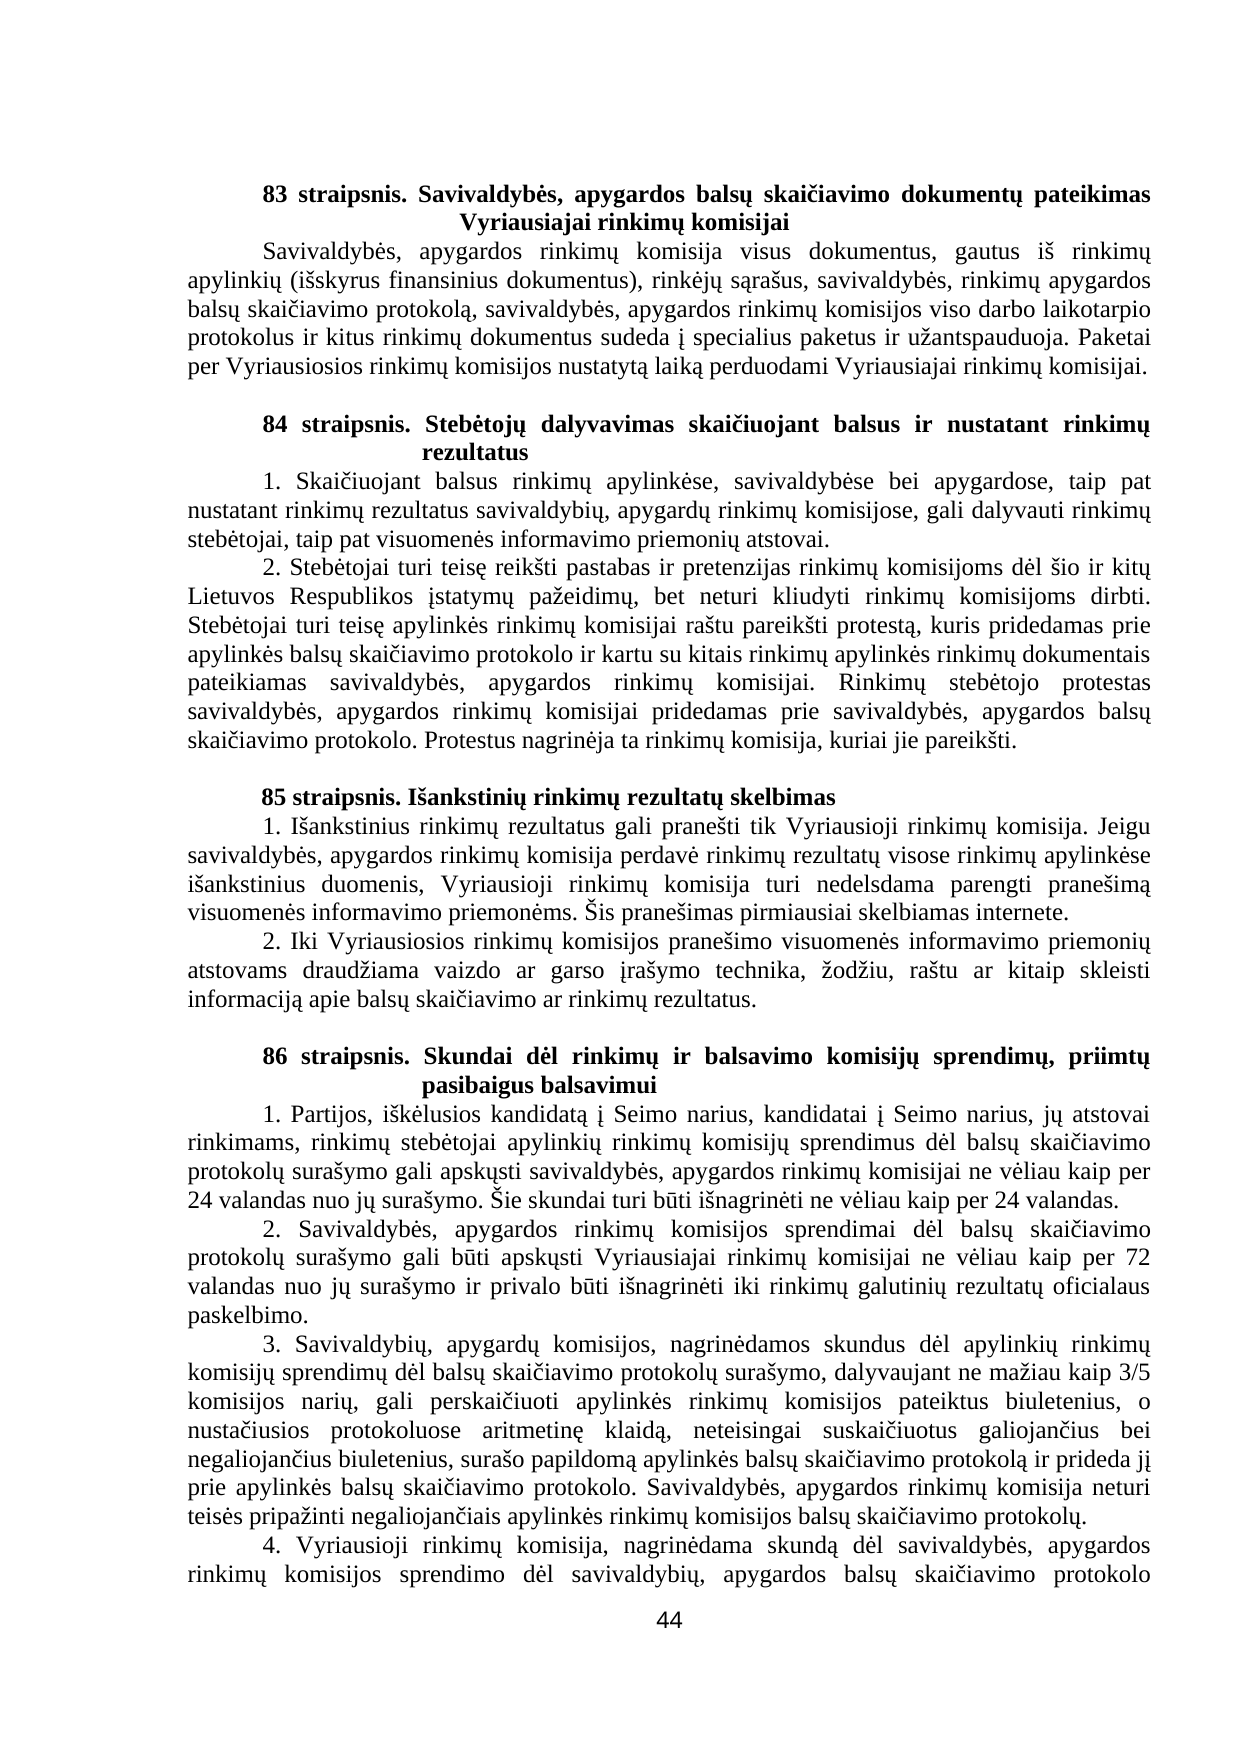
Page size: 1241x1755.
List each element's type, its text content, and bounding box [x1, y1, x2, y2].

text 1. Partijos, iškėlusios kandidatą į Seimo narius, kandidatai į Seimo narius, jų atstovai rinkimams, rinkimų stebėtojai apylinkių rinkimų komisijų sprendimus dėl balsų skaičiavimo protokolų surašymo gali apskųsti savivaldybės, apygardos rinkimų komisijai ne vėliau kaip per 24 valandas nuo jų surašymo. Šie skundai turi būti išnagrinėti ne vėliau kaip per 24 valandas. [187, 1099, 1152, 1214]
text 1. Išankstinius rinkimų rezultatus gali pranešti tik Vyriausioji rinkimų komisija. Jeigu savivaldybės, apygardos rinkimų komisija perdavė rinkimų rezultatų visose rinkimų apylinkėse išankstinius duomenis, Vyriausioji rinkimų komisija turi nedelsdama parengti pranešimą visuomenės informavimo priemonėms. Šis pranešimas pirmiausiai skelbiamas internete. [187, 811, 1152, 926]
text 4. Vyriausioji rinkimų komisija, nagrinėdama skundą dėl savivaldybės, apygardos rinkimų komisijos sprendimo dėl savivaldybių, apygardos balsų skaičiavimo protokolo [187, 1530, 1152, 1587]
text Savivaldybės, apygardos rinkimų komisija visus dokumentus, gautus iš rinkimų apylinkių (išskyrus finansinius dokumentus), rinkėjų sąrašus, savivaldybės, rinkimų apygardos balsų skaičiavimo protokolą, savivaldybės, apygardos rinkimų komisijos viso darbo laikotarpio protokolus ir kitus rinkimų dokumentus sudeda į specialius paketus ir užantspauduoja. Paketai per Vyriausiosios rinkimų komisijos nustatytą laiką perduodami Vyriausiajai rinkimų komisijai. [187, 236, 1152, 380]
text 2. Iki Vyriausiosios rinkimų komisijos pranešimo visuomenės informavimo priemonių atstovams draudžiama vaizdo ar garso įrašymo technika, žodžiu, raštu ar kitaip skleisti informaciją apie balsų skaičiavimo ar rinkimų rezultatus. [187, 926, 1152, 1012]
text 84 straipsnis. Stebėtojų dalyvavimas skaičiuojant balsus ir nustatant rinkimų rezultatus [262, 409, 1152, 466]
text 2. Savivaldybės, apygardos rinkimų komisijos sprendimai dėl balsų skaičiavimo protokolų surašymo gali būti apskųsti Vyriausiajai rinkimų komisijai ne vėliau kaip per 72 valandas nuo jų surašymo ir privalo būti išnagrinėti iki rinkimų galutinių rezultatų oficialaus paskelbimo. [187, 1214, 1152, 1329]
text 2. Stebėtojai turi teisę reikšti pastabas ir pretenzijas rinkimų komisijoms dėl šio ir kitų Lietuvos Respublikos įstatymų pažeidimų, bet neturi kliudyti rinkimų komisijoms dirbti. Stebėtojai turi teisę apylinkės rinkimų komisijai raštu pareikšti protestą, kuris pridedamas prie apylinkės balsų skaičiavimo protokolo ir kartu su kitais rinkimų apylinkės rinkimų dokumentais pateikiamas savivaldybės, apygardos rinkimų komisijai. Rinkimų stebėtojo protestas savivaldybės, apygardos rinkimų komisijai pridedamas prie savivaldybės, apygardos balsų skaičiavimo protokolo. Protestus nagrinėja ta rinkimų komisija, kuriai jie pareikšti. [187, 552, 1152, 754]
text 83 straipsnis. Savivaldybės, apygardos balsų skaičiavimo dokumentų pateikimas Vyriausiajai rinkimų komisijai [262, 179, 1152, 236]
text 3. Savivaldybių, apygardų komisijos, nagrinėdamos skundus dėl apylinkių rinkimų komisijų sprendimų dėl balsų skaičiavimo protokolų surašymo, dalyvaujant ne mažiau kaip 3/5 komisijos narių, gali perskaičiuoti apylinkės rinkimų komisijos pateiktus biuletenius, o nustačiusios protokoluose aritmetinę klaidą, neteisingai suskaičiuotus galiojančius bei negaliojančius biuletenius, surašo papildomą apylinkės balsų skaičiavimo protokolą ir prideda jį prie apylinkės balsų skaičiavimo protokolo. Savivaldybės, apygardos rinkimų komisija neturi teisės pripažinti negaliojančiais apylinkės rinkimų komisijos balsų skaičiavimo protokolų. [187, 1329, 1152, 1530]
text 1. Skaičiuojant balsus rinkimų apylinkėse, savivaldybėse bei apygardose, taip pat nustatant rinkimų rezultatus savivaldybių, apygardų rinkimų komisijose, gali dalyvauti rinkimų stebėtojai, taip pat visuomenės informavimo priemonių atstovai. [187, 466, 1152, 552]
text 86 straipsnis. Skundai dėl rinkimų ir balsavimo komisijų sprendimų, priimtų pasibaigus balsavimui [262, 1041, 1152, 1099]
text 85 straipsnis. Išankstinių rinkimų rezultatų skelbimas [187, 782, 1152, 811]
